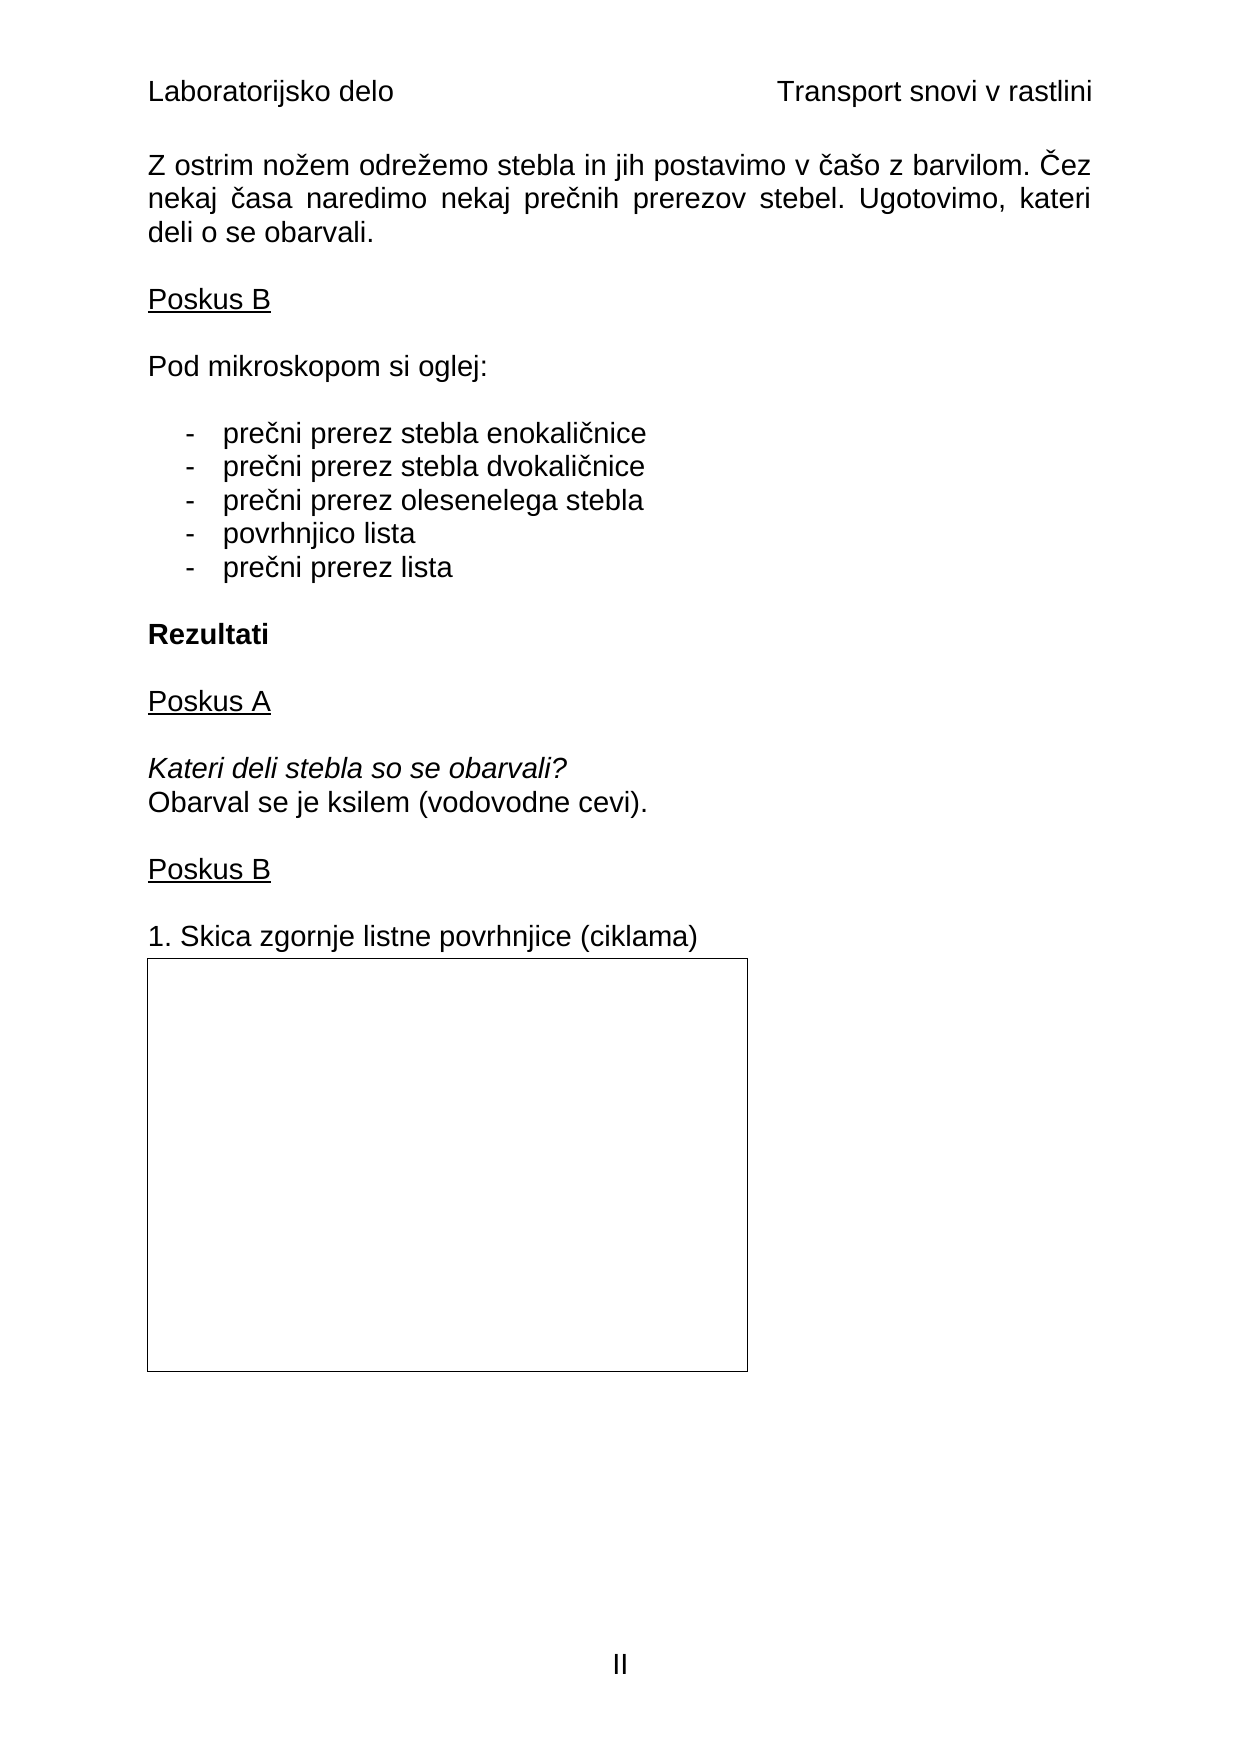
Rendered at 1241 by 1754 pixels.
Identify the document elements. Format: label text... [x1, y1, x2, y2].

list prečni prerez stebla enokaličnice [185, 416, 1093, 449]
text Obarval se je ksilem (vodovodne cevi). [148, 785, 1093, 818]
list povrhnjico lista [185, 517, 1093, 550]
list prečni prerez olesenelega stebla [185, 483, 1093, 517]
text Poskus B [148, 852, 1093, 886]
text Pod mikroskopom si oglej: [148, 349, 1093, 382]
text 1. Skica zgornje listne povrhnjice (ciklama) [148, 919, 1093, 953]
text Poskus A [148, 684, 1093, 718]
text Poskus B [148, 282, 1093, 315]
text Rezultati [148, 617, 1093, 651]
text Kateri deli stebla so se obarvali? [148, 751, 1093, 785]
list prečni prerez stebla dvokaličnice [185, 449, 1093, 483]
list prečni prerez lista [185, 550, 1093, 584]
text Z ostrim nožem odrežemo stebla in jih postavimo v čašo z barvilom. Čez nekaj časa naredimo nekaj prečnih prerezov stebel. Ugotovimo, kateri deli o se obarvali. [148, 148, 1093, 248]
